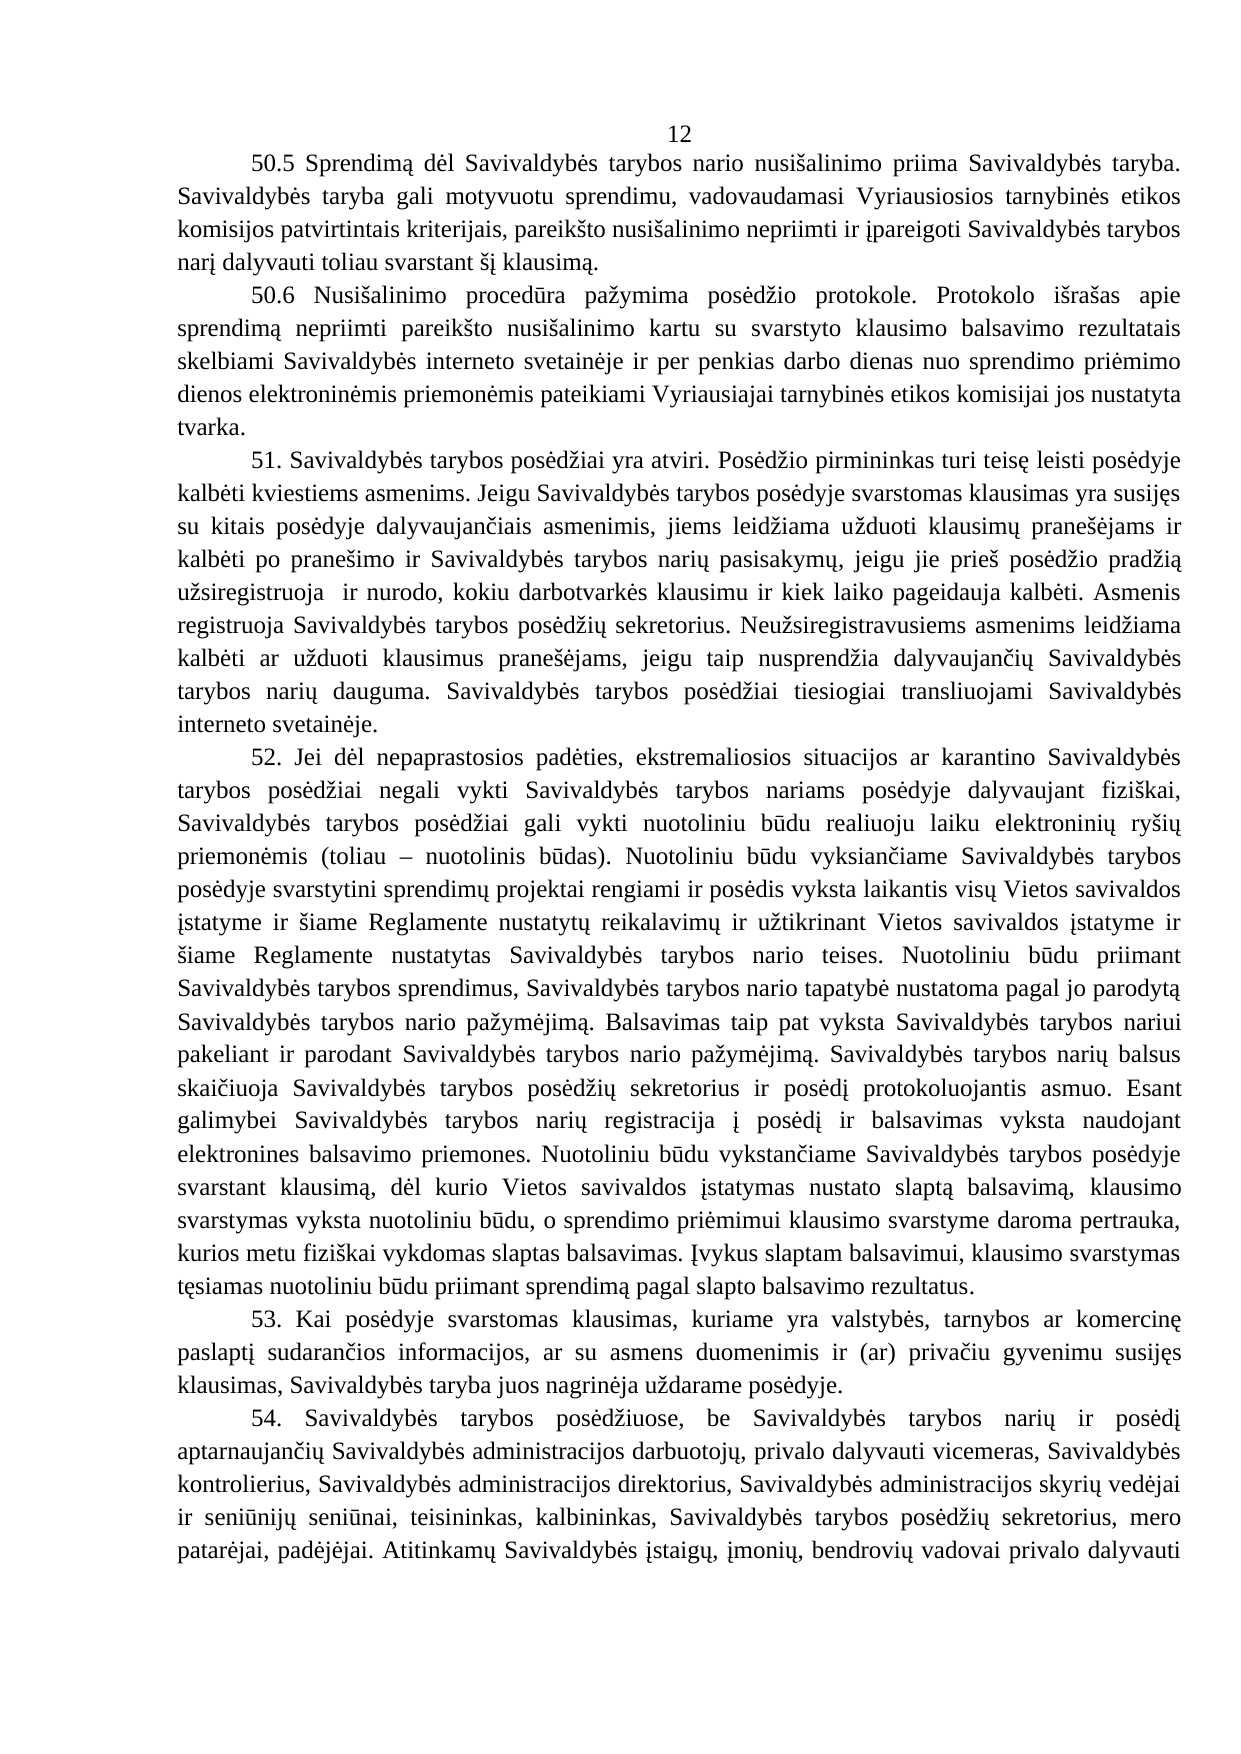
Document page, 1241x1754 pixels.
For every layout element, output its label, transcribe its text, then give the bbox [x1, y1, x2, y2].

text 52. Jei dėl nepaprastosios padėties, ekstremaliosios situacijos ar karantino Savivaldybės tarybos posėdžiai negali vykti Savivaldybės tarybos nariams posėdyje dalyvaujant fiziškai, Savivaldybės tarybos posėdžiai gali vykti nuotoliniu būdu realiuoju laiku elektroninių ryšių priemonėmis (toliau – nuotolinis būdas). Nuotoliniu būdu vyksiančiame Savivaldybės tarybos posėdyje svarstytini sprendimų projektai rengiami ir posėdis vyksta laikantis visų Vietos savivaldos įstatyme ir šiame Reglamente nustatytų reikalavimų ir užtikrinant Vietos savivaldos įstatyme ir šiame Reglamente nustatytas Savivaldybės tarybos nario teises. Nuotoliniu būdu priimant Savivaldybės tarybos sprendimus, Savivaldybės tarybos nario tapatybė nustatoma pagal jo parodytą Savivaldybės tarybos nario pažymėjimą. Balsavimas taip pat vyksta Savivaldybės tarybos nariui pakeliant ir parodant Savivaldybės tarybos nario pažymėjimą. Savivaldybės tarybos narių balsus skaičiuoja Savivaldybės tarybos posėdžių sekretorius ir posėdį protokoluojantis asmuo. Esant galimybei Savivaldybės tarybos narių registracija į posėdį ir balsavimas vyksta naudojant elektronines balsavimo priemones. Nuotoliniu būdu vykstančiame Savivaldybės tarybos posėdyje svarstant klausimą, dėl kurio Vietos savivaldos įstatymas nustato slaptą balsavimą, klausimo svarstymas vyksta nuotoliniu būdu, o sprendimo priėmimui klausimo svarstyme daroma pertrauka, kurios metu fiziškai vykdomas slaptas balsavimas. Įvykus slaptam balsavimui, klausimo svarstymas tęsiamas nuotoliniu būdu priimant sprendimą pagal slapto balsavimo rezultatus. [177, 742, 1182, 1299]
text 51. Savivaldybės tarybos posėdžiai yra atviri. Posėdžio pirmininkas turi teisę leisti posėdyje kalbėti kviestiems asmenims. Jeigu Savivaldybės tarybos posėdyje svarstomas klausimas yra susijęs su kitais posėdyje dalyvaujančiais asmenimis, jiems leidžiama užduoti klausimų pranešėjams ir kalbėti po pranešimo ir Savivaldybės tarybos narių pasisakymų, jeigu jie prieš posėdžio pradžią užsiregistruoja ir nurodo, kokiu darbotvarkės klausimu ir kiek laiko pageidauja kalbėti. Asmenis registruoja Savivaldybės tarybos posėdžių sekretorius. Neužsiregistravusiems asmenims leidžiama kalbėti ar užduoti klausimus pranešėjams, jeigu taip nusprendžia dalyvaujančių Savivaldybės tarybos narių dauguma. Savivaldybės tarybos posėdžiai tiesiogiai transliuojami Savivaldybės interneto svetainėje. [177, 445, 1182, 738]
text 54. Savivaldybės tarybos posėdžiuose, be Savivaldybės tarybos narių ir posėdį aptarnaujančių Savivaldybės administracijos darbuotojų, privalo dalyvauti vicemeras, Savivaldybės kontrolierius, Savivaldybės administracijos direktorius, Savivaldybės administracijos skyrių vedėjai ir seniūnijų seniūnai, teisininkas, kalbininkas, Savivaldybės tarybos posėdžių sekretorius, mero patarėjai, padėjėjai. Atitinkamų Savivaldybės įstaigų, įmonių, bendrovių vadovai privalo dalyvauti [177, 1403, 1182, 1564]
text 50.5 Sprendimą dėl Savivaldybės tarybos nario nusišalinimo priima Savivaldybės taryba. Savivaldybės taryba gali motyvuotu sprendimu, vadovaudamasi Vyriausiosios tarnybinės etikos komisijos patvirtintais kriterijais, pareikšto nusišalinimo nepriimti ir įpareigoti Savivaldybės tarybos narį dalyvauti toliau svarstant šį klausimą. [177, 148, 1182, 276]
text 50.6 Nusišalinimo procedūra pažymima posėdžio protokole. Protokolo išrašas apie sprendimą nepriimti pareikšto nusišalinimo kartu su svarstyto klausimo balsavimo rezultatais skelbiami Savivaldybės interneto svetainėje ir per penkias darbo dienas nuo sprendimo priėmimo dienos elektroninėmis priemonėmis pateikiami Vyriausiajai tarnybinės etikos komisijai jos nustatyta tvarka. [177, 280, 1182, 441]
text 53. Kai posėdyje svarstomas klausimas, kuriame yra valstybės, tarnybos ar komercinę paslaptį sudarančios informacijos, ar su asmens duomenimis ir (ar) privačiu gyvenimu susijęs klausimas, Savivaldybės taryba juos nagrinėja uždarame posėdyje. [177, 1304, 1182, 1398]
